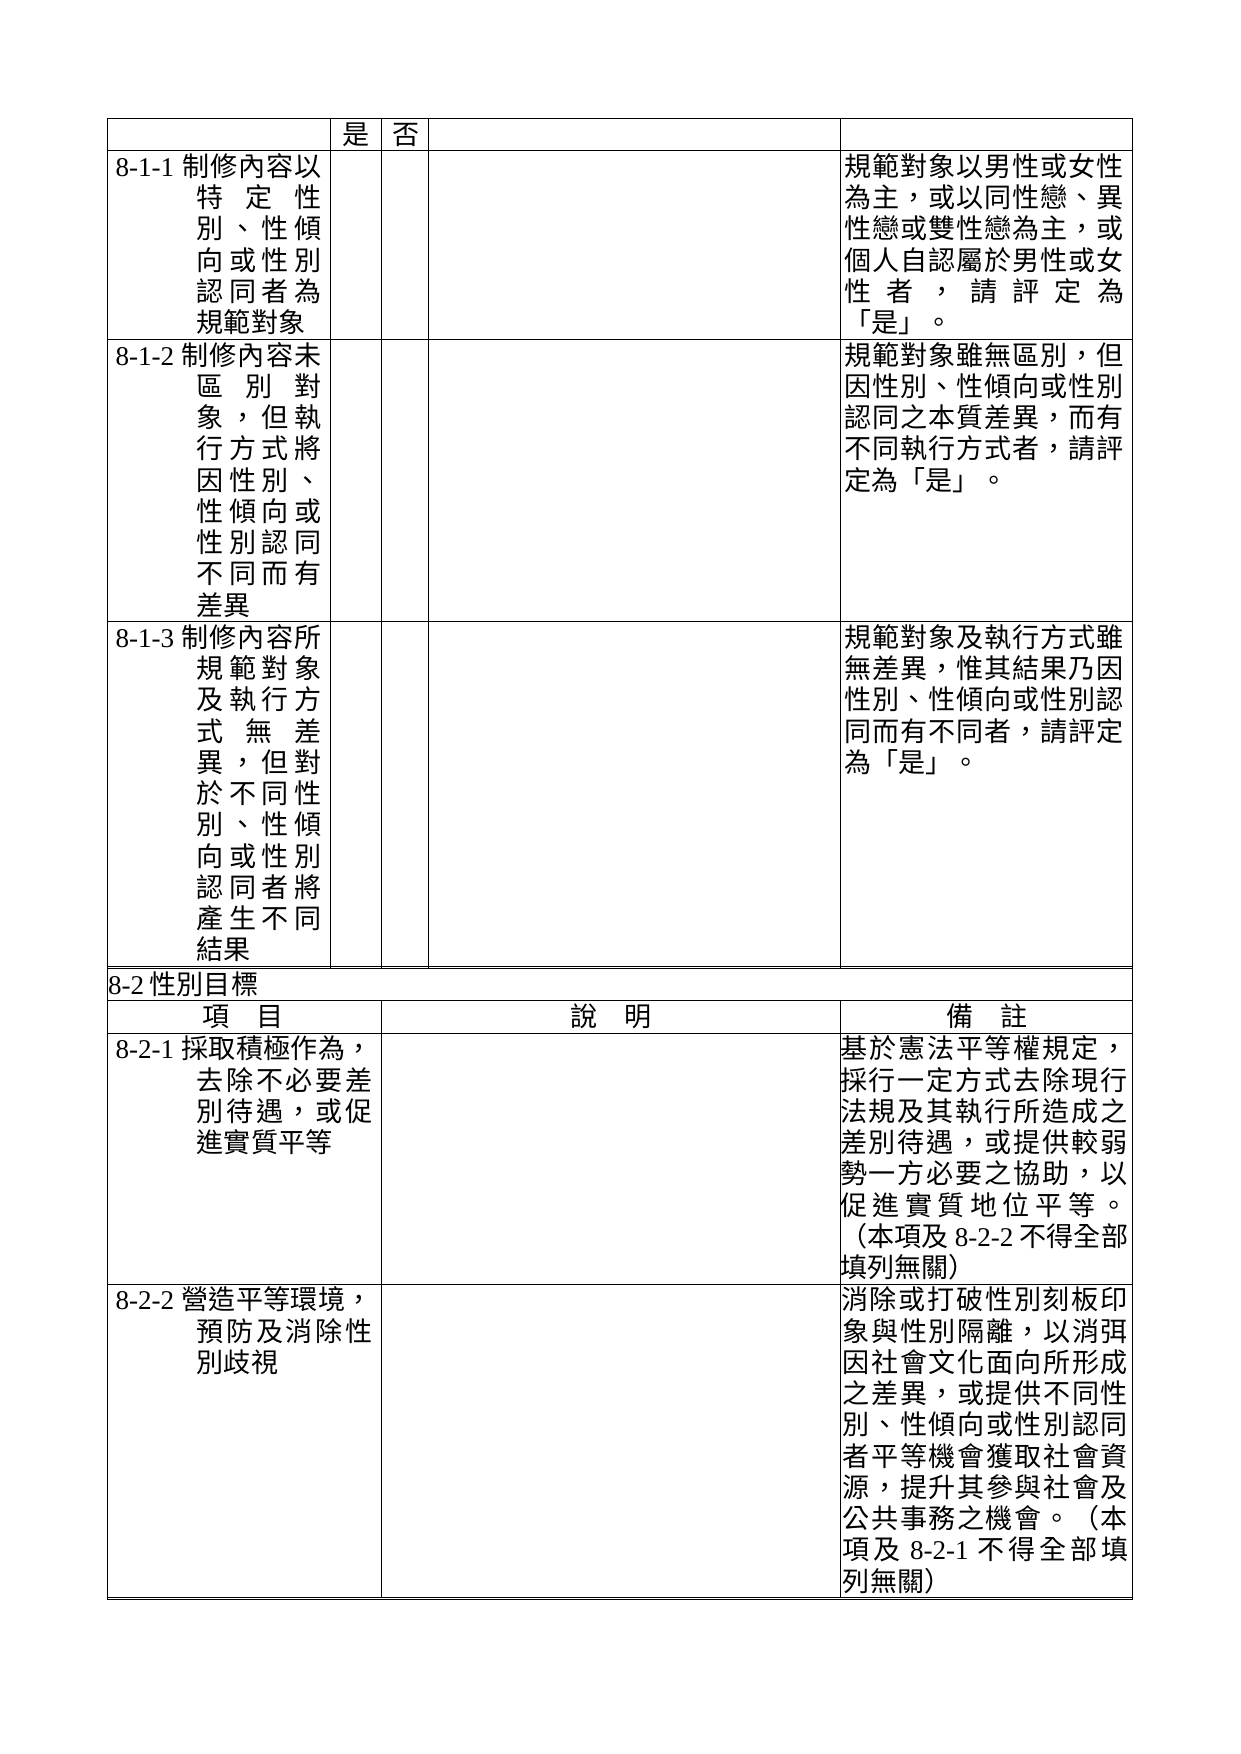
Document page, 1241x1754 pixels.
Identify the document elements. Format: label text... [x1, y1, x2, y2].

table_cell 8-2-2 營造平等環境，預防及消除性別歧視 [108, 1285, 381, 1597]
table_cell 備 註 [841, 1001, 1132, 1033]
table_cell [429, 622, 840, 966]
table_cell 8-1-1 制修內容以特定性別、性傾向或性別認同者為規範對象 [108, 151, 330, 339]
table_cell [382, 1034, 840, 1284]
table_cell 8-1-3制修內容所規範對象及執行方式無差異，但對於不同性別、性傾向或性別認同者將產生不同結果 [108, 622, 330, 966]
table_cell 是 [331, 119, 381, 150]
table_cell 規範對象以男性或女性為主，或以同性戀、異性戀或雙性戀為主，或個人自認屬於男性或女性者，請評定為「是」。 [841, 151, 1132, 339]
table_cell 基於憲法平等權規定，採行一定方式去除現行法規及其執行所造成之差別待遇，或提供較弱勢一方必要之協助，以促進實質地位平等。（本項及8-2-2不得全部填列無關） [841, 1034, 1132, 1284]
table_cell [108, 119, 330, 150]
table_cell [429, 151, 840, 339]
table_cell 8-2性別目標 [108, 969, 1132, 1000]
table_cell 8-1-2制修內容未區別對象，但執行方式將因性別、性傾向或性別認同不同而有差異 [108, 340, 330, 621]
table_cell 項 目 [108, 1001, 381, 1033]
table_cell [382, 1285, 840, 1597]
table_cell 規範對象及執行方式雖無差異，惟其結果乃因性別、性傾向或性別認同而有不同者，請評定為「是」。 [841, 622, 1132, 966]
table_cell [331, 151, 381, 339]
table_cell [429, 119, 840, 150]
table_cell [331, 622, 381, 966]
table_cell [841, 119, 1132, 150]
table_cell [382, 151, 428, 339]
table_cell [382, 340, 428, 621]
table_cell 說 明 [382, 1001, 840, 1033]
table_cell [429, 340, 840, 621]
table_cell 規範對象雖無區別，但因性別、性傾向或性別認同之本質差異，而有不同執行方式者，請評定為「是」。 [841, 340, 1132, 621]
table_cell [331, 340, 381, 621]
table_cell 消除或打破性別刻板印象與性別隔離，以消弭因社會文化面向所形成之差異，或提供不同性別、性傾向或性別認同者平等機會獲取社會資源，提升其參與社會及公共事務之機會。（本項及8-2-1不得全部填列無關） [841, 1285, 1132, 1597]
table_cell [382, 622, 428, 966]
table_cell 否 [382, 119, 428, 150]
table_cell 8-2-1 採取積極作為，去除不必要差別待遇，或促進實質平等 [108, 1034, 381, 1284]
